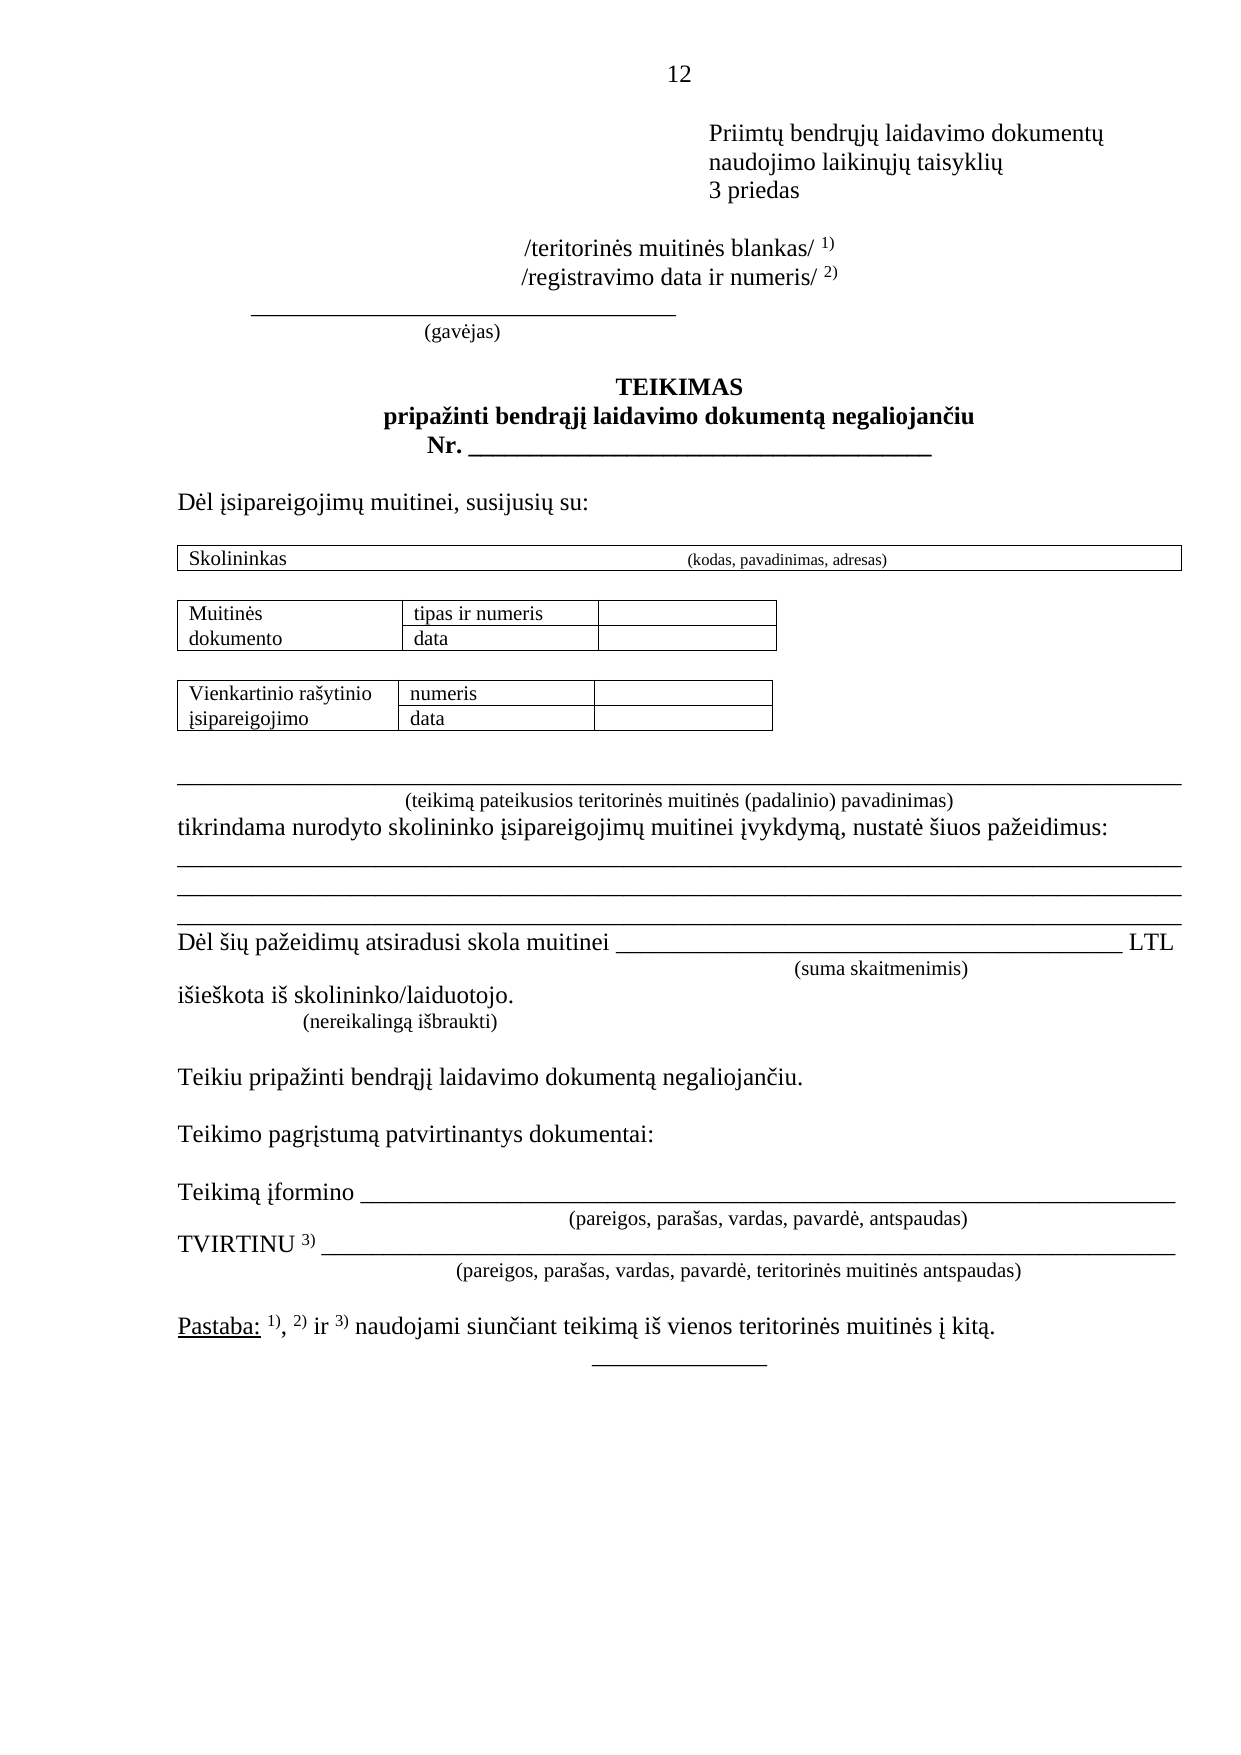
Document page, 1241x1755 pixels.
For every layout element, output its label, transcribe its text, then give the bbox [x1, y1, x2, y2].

text (pareigos, parašas, vardas, pavardė, teritorinės muitinės antspaudas) [177, 1258, 1181, 1282]
text TVIRTINU 3) [177, 1229, 1181, 1258]
table_header tipas ir numeris [403, 601, 598, 625]
text pripažinti bendrąjį laidavimo dokumentą negaliojančiu [177, 401, 1181, 430]
text Teikiu pripažinti bendrąjį laidavimo dokumentą negaliojančiu. [177, 1062, 1181, 1091]
table_header numeris [399, 681, 594, 705]
table_cell data [399, 706, 594, 730]
text Dėl įsipareigojimų muitinei, susijusių su: [177, 487, 1181, 516]
table_header Muitinės [178, 601, 402, 625]
text (nereikalingą išbraukti) [177, 1009, 1181, 1033]
table_cell dokumento [178, 625, 402, 650]
table_cell įsipareigojimo [178, 705, 398, 730]
text (suma skaitmenimis) [177, 956, 1181, 980]
text (teikimą pateikusios teritorinės muitinės (padalinio) pavadinimas) [177, 788, 1181, 812]
text Teikimo pagrįstumą patvirtinantys dokumentai: [177, 1119, 1181, 1148]
text (pareigos, parašas, vardas, pavardė, antspaudas) [177, 1206, 1181, 1229]
table_cell [599, 626, 776, 650]
table_cell data [403, 626, 598, 650]
text (gavėjas) [177, 319, 1181, 343]
table_header [599, 601, 776, 625]
text Dėl šių pažeidimų atsiradusi skola muitinei LTL [177, 927, 1181, 956]
text ______________ [177, 1340, 1181, 1369]
text /teritorinės muitinės blankas/ 1) [177, 233, 1181, 262]
text tikrindama nurodyto skolininko įsipareigojimų muitinei įvykdymą, nustatė šiuos pažeidimus: [177, 812, 1181, 841]
table_header [595, 681, 772, 705]
text /registravimo data ir numeris/ 2) [177, 262, 1181, 291]
text TEIKIMAS [177, 372, 1181, 401]
table_cell [595, 706, 772, 730]
text 3 priedas [177, 176, 1181, 204]
text Priimtų bendrųjų laidavimo dokumentų [709, 118, 1181, 147]
text naudojimo laikinųjų taisyklių [177, 147, 1181, 176]
text Pastaba: 1), 2) ir 3) naudojami siunčiant teikimą iš vienos teritorinės muitinės į kitą. [177, 1311, 1181, 1340]
text išieškota iš skolininko/laiduotojo. [177, 980, 1181, 1009]
table_header Vienkartinio rašytinio [178, 681, 398, 705]
text Teikimą įformino [177, 1177, 1181, 1206]
text Nr. [177, 430, 1181, 458]
table_header Skolininkas (kodas, pavadinimas, adresas) [178, 546, 1181, 570]
